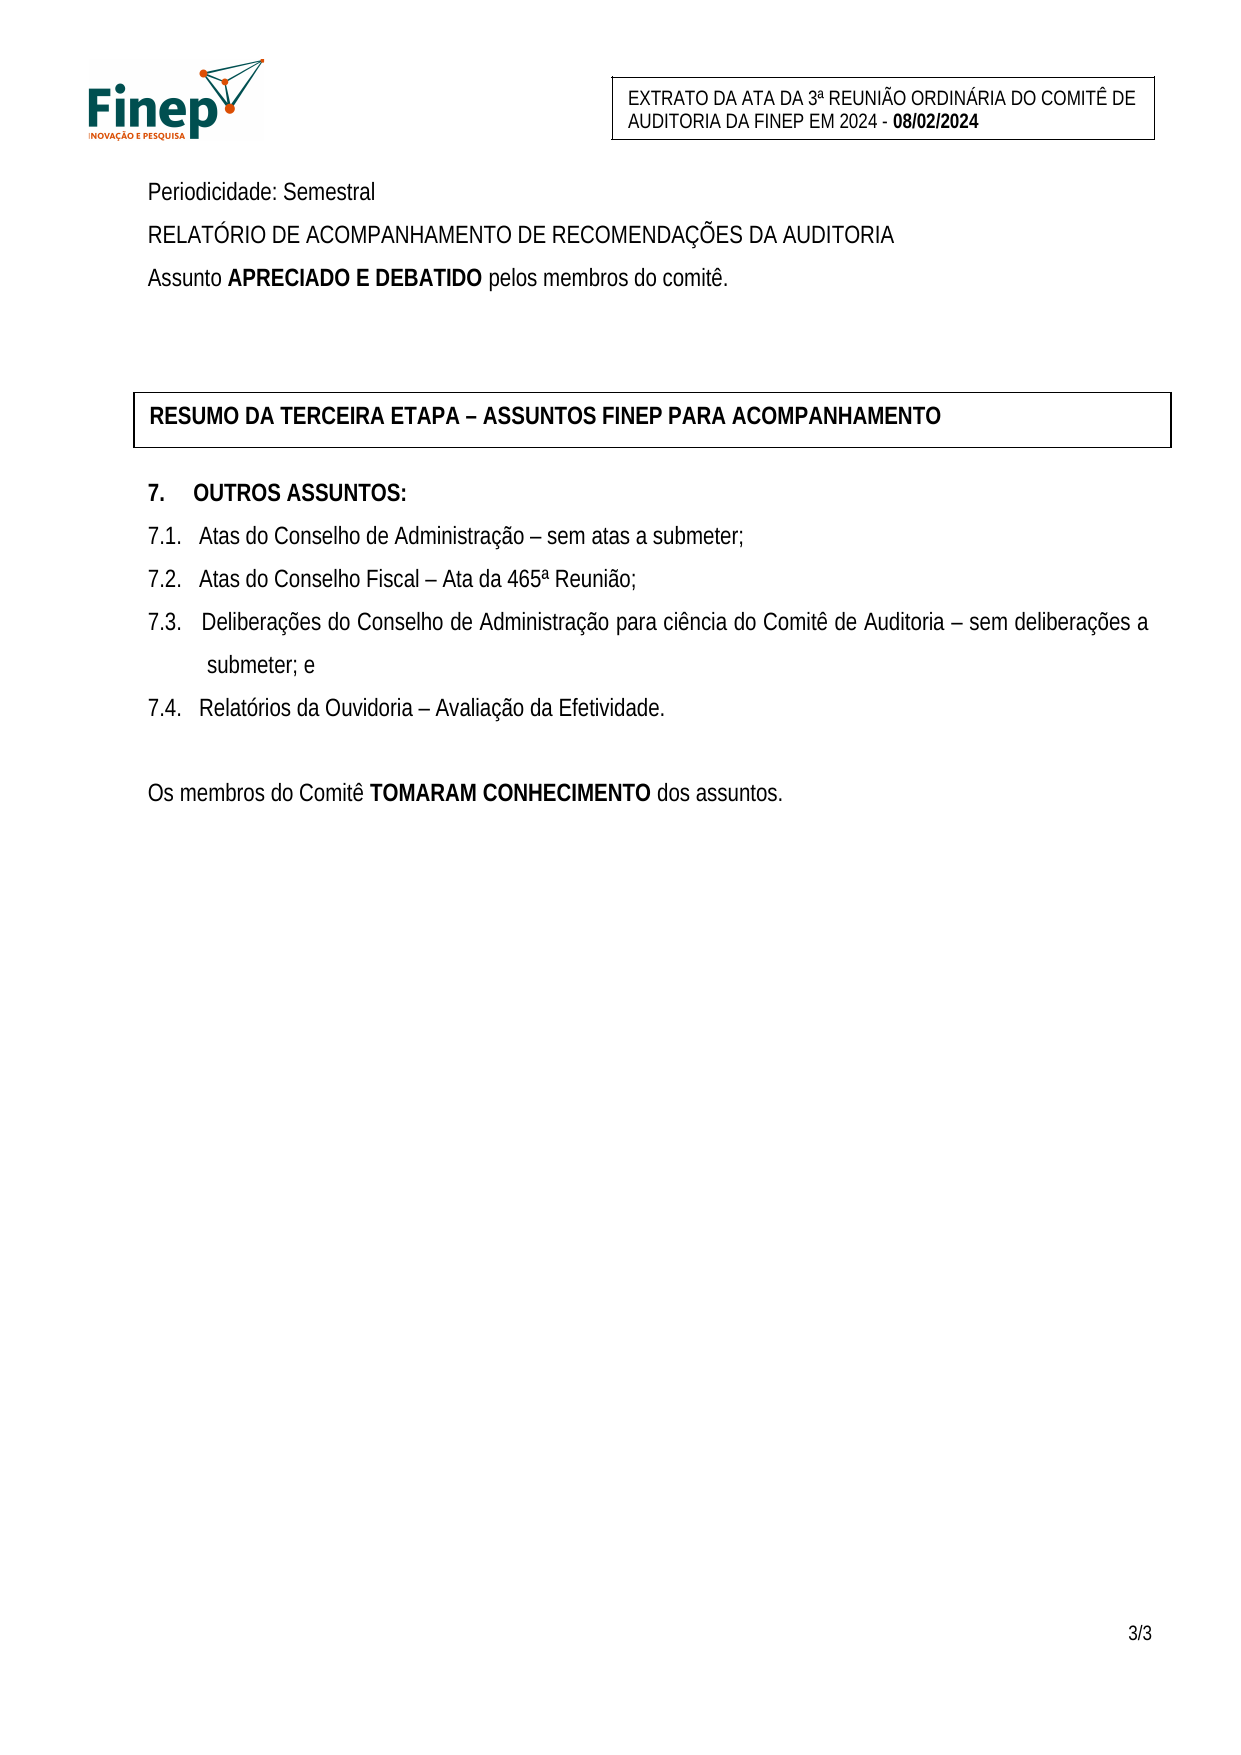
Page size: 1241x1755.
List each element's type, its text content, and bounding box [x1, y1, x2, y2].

text 7.2. Atas do Conselho Fiscal – Ata da 465ª Reunião; [148, 564, 1152, 592]
text Periodicidade: Semestral [148, 177, 1152, 206]
text Os membros do Comitê TOMARAM CONHECIMENTO dos assuntos. [148, 778, 1152, 807]
text Assunto APRECIADO E DEBATIDO pelos membros do comitê. [148, 263, 1152, 292]
text 7.4. Relatórios da Ouvidoria – Avaliação da Efetividade. [148, 693, 1152, 721]
text 7.1. Atas do Conselho de Administração – sem atas a submeter; [148, 521, 1152, 549]
text 7.3. Deliberações do Conselho de Administração para ciência do Comitê de Auditoria – sem deliberações a submeter; e [148, 607, 1152, 678]
text 7. OUTROS ASSUNTOS: [148, 478, 1152, 507]
text RELATÓRIO DE ACOMPANHAMENTO DE RECOMENDAÇÕES DA AUDITORIA [148, 220, 1152, 249]
text RESUMO DA TERCEIRA ETAPA – ASSUNTOS FINEP PARA ACOMPANHAMENTO [149, 401, 1155, 429]
